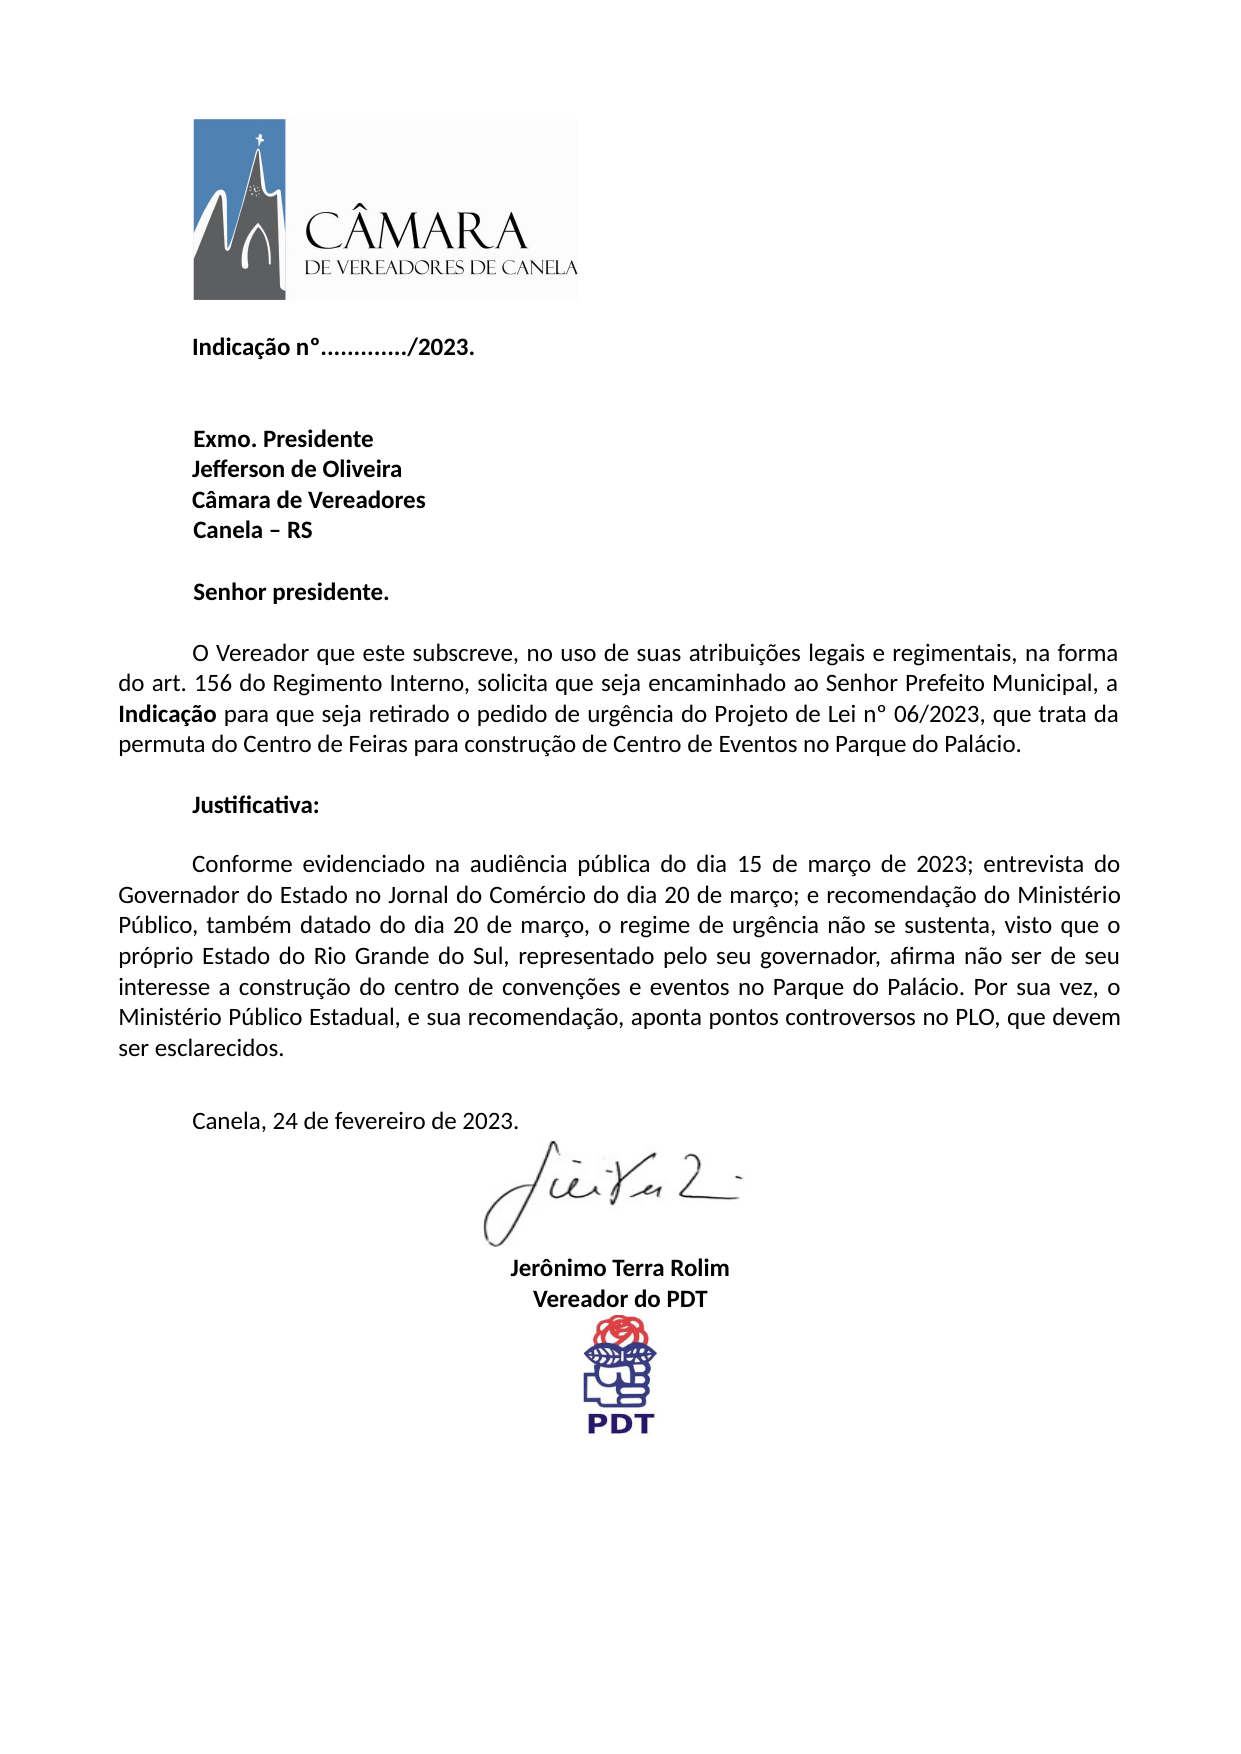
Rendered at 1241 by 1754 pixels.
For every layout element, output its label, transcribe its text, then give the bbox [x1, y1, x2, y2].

text Jerônimo Terra Rolim [118, 1136, 1122, 1283]
picture [193, 119, 578, 300]
text Canela, 24 de fevereiro de 2023. [118, 1105, 1122, 1136]
text O Vereador que este subscreve, no uso de suas atribuições legais e regimentais, na forma do art. 156 do Regimento Interno, solicita que seja encaminhado ao Senhor Prefeito Municipal, a Indicação para que seja retirado o pedido de urgência do Projeto de Lei nº 06/2023, que trata da permuta do Centro de Feiras para construção de Centro de Eventos no Parque do Palácio. [118, 637, 1120, 759]
text Vereador do PDT [118, 1283, 1122, 1313]
picture [483, 1140, 757, 1251]
picture [583, 1315, 657, 1439]
text Senhor presidente. [118, 576, 1122, 606]
text Conforme evidenciado na audiência pública do dia 15 de março de 2023; entrevista do Governador do Estado no Jornal do Comércio do dia 20 de março; e recomendação do Ministério Público, também datado do dia 20 de março, o regime de urgência não se sustenta, visto que o próprio Estado do Rio Grande do Sul, representado pelo seu governador, afirma não ser de seu interesse a construção do centro de convenções e eventos no Parque do Palácio. Por sua vez, o Ministério Público Estadual, e sua recomendação, aponta pontos controversos no PLO, que devem ser esclarecidos. [118, 848, 1122, 1062]
subtitle Indicação nº............./2023. [118, 331, 1122, 362]
text Jefferson de Oliveira [118, 453, 1122, 484]
text Justificativa: [118, 789, 1122, 820]
text Câmara de Vereadores [118, 484, 1122, 514]
text Canela – RS [118, 514, 1122, 545]
text Exmo. Presidente [118, 423, 1122, 453]
